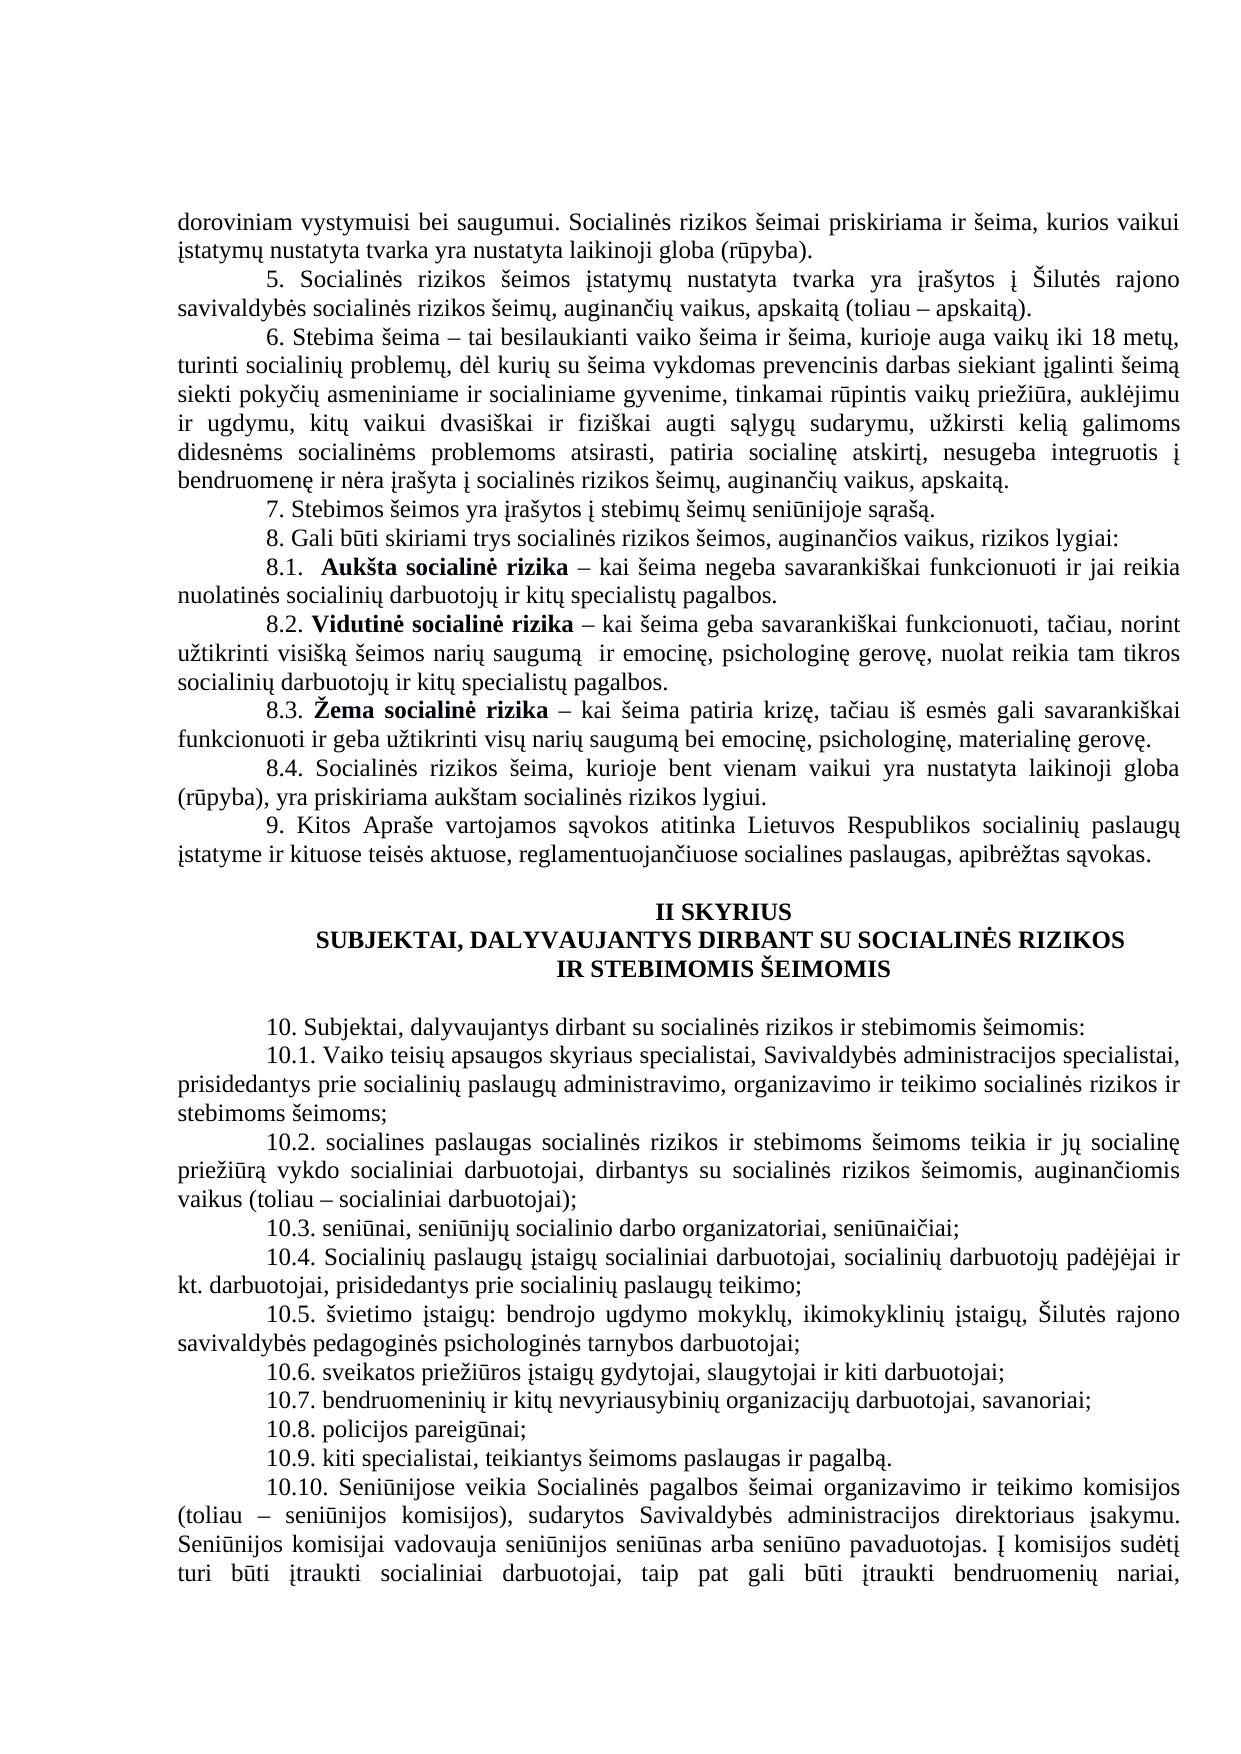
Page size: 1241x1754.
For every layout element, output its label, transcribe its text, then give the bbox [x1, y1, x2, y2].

text 8.2. Vidutinė socialinė rizika – kai šeima geba savarankiškai funkcionuoti, tačiau, norint užtikrinti visišką šeimos narių saugumą ir emocinę, psichologinę gerovę, nuolat reikia tam tikros socialinių darbuotojų ir kitų specialistų pagalbos. [177, 609, 1181, 695]
text 10.9. kiti specialistai, teikiantys šeimoms paslaugas ir pagalbą. [177, 1443, 1181, 1472]
text 8.3. Žema socialinė rizika – kai šeima patiria krizę, tačiau iš esmės gali savarankiškai funkcionuoti ir geba užtikrinti visų narių saugumą bei emocinę, psichologinę, materialinę gerovę. [177, 695, 1181, 753]
text 5. Socialinės rizikos šeimos įstatymų nustatyta tvarka yra įrašytos į Šilutės rajono savivaldybės socialinės rizikos šeimų, auginančių vaikus, apskaitą (toliau – apskaitą). [177, 264, 1181, 322]
text 10.2. socialines paslaugas socialinės rizikos ir stebimoms šeimoms teikia ir jų socialinę priežiūrą vykdo socialiniai darbuotojai, dirbantys su socialinės rizikos šeimomis, auginančiomis vaikus (toliau – socialiniai darbuotojai); [177, 1127, 1181, 1213]
text 10.6. sveikatos priežiūros įstaigų gydytojai, slaugytojai ir kiti darbuotojai; [177, 1357, 1181, 1385]
text 10.10. Seniūnijose veikia Socialinės pagalbos šeimai organizavimo ir teikimo komisijos (toliau – seniūnijos komisijos), sudarytos Savivaldybės administracijos direktoriaus įsakymu. Seniūnijos komisijai vadovauja seniūnijos seniūnas arba seniūno pavaduotojas. Į komisijos sudėtį turi būti įtraukti socialiniai darbuotojai, taip pat gali būti įtraukti bendruomenių nariai, [177, 1472, 1181, 1587]
text 8. Gali būti skiriami trys socialinės rizikos šeimos, auginančios vaikus, rizikos lygiai: [177, 523, 1181, 552]
text 8.1. Aukšta socialinė rizika – kai šeima negeba savarankiškai funkcionuoti ir jai reikia nuolatinės socialinių darbuotojų ir kitų specialistų pagalbos. [177, 552, 1181, 609]
text 6. Stebima šeima – tai besilaukianti vaiko šeima ir šeima, kurioje auga vaikų iki 18 metų, turinti socialinių problemų, dėl kurių su šeima vykdomas prevencinis darbas siekiant įgalinti šeimą siekti pokyčių asmeniniame ir socialiniame gyvenime, tinkamai rūpintis vaikų priežiūra, auklėjimu ir ugdymu, kitų vaikui dvasiškai ir fiziškai augti sąlygų sudarymu, užkirsti kelią galimoms didesnėms socialinėms problemoms atsirasti, patiria socialinę atskirtį, nesugeba integruotis į bendruomenę ir nėra įrašyta į socialinės rizikos šeimų, auginančių vaikus, apskaitą. [177, 322, 1181, 494]
text 10.3. seniūnai, seniūnijų socialinio darbo organizatoriai, seniūnaičiai; [177, 1213, 1181, 1242]
text 7. Stebimos šeimos yra įrašytos į stebimų šeimų seniūnijoje sąrašą. [177, 494, 1181, 523]
text 10.7. bendruomeninių ir kitų nevyriausybinių organizacijų darbuotojai, savanoriai; [177, 1385, 1181, 1414]
text SUBJEKTAI, DALYVAUJANTYS DIRBANT SU SOCIALINĖS RIZIKOS [177, 925, 1181, 954]
text 10. Subjektai, dalyvaujantys dirbant su socialinės rizikos ir stebimomis šeimomis: [177, 1012, 1181, 1040]
text 9. Kitos Apraše vartojamos sąvokos atitinka Lietuvos Respublikos socialinių paslaugų įstatyme ir kituose teisės aktuose, reglamentuojančiuose socialines paslaugas, apibrėžtas sąvokas. [177, 810, 1181, 868]
text IR STEBIMOMIS ŠEIMOMIS [177, 954, 1181, 983]
text 10.1. Vaiko teisių apsaugos skyriaus specialistai, Savivaldybės administracijos specialistai, prisidedantys prie socialinių paslaugų administravimo, organizavimo ir teikimo socialinės rizikos ir stebimoms šeimoms; [177, 1040, 1181, 1127]
text II SKYRIUS [177, 897, 1181, 925]
text 10.4. Socialinių paslaugų įstaigų socialiniai darbuotojai, socialinių darbuotojų padėjėjai ir kt. darbuotojai, prisidedantys prie socialinių paslaugų teikimo; [177, 1242, 1181, 1299]
text doroviniam vystymuisi bei saugumui. Socialinės rizikos šeimai priskiriama ir šeima, kurios vaikui įstatymų nustatyta tvarka yra nustatyta laikinoji globa (rūpyba). [177, 207, 1181, 264]
text 10.5. švietimo įstaigų: bendrojo ugdymo mokyklų, ikimokyklinių įstaigų, Šilutės rajono savivaldybės pedagoginės psichologinės tarnybos darbuotojai; [177, 1299, 1181, 1357]
text 8.4. Socialinės rizikos šeima, kurioje bent vienam vaikui yra nustatyta laikinoji globa (rūpyba), yra priskiriama aukštam socialinės rizikos lygiui. [177, 753, 1181, 810]
text 10.8. policijos pareigūnai; [177, 1414, 1181, 1443]
